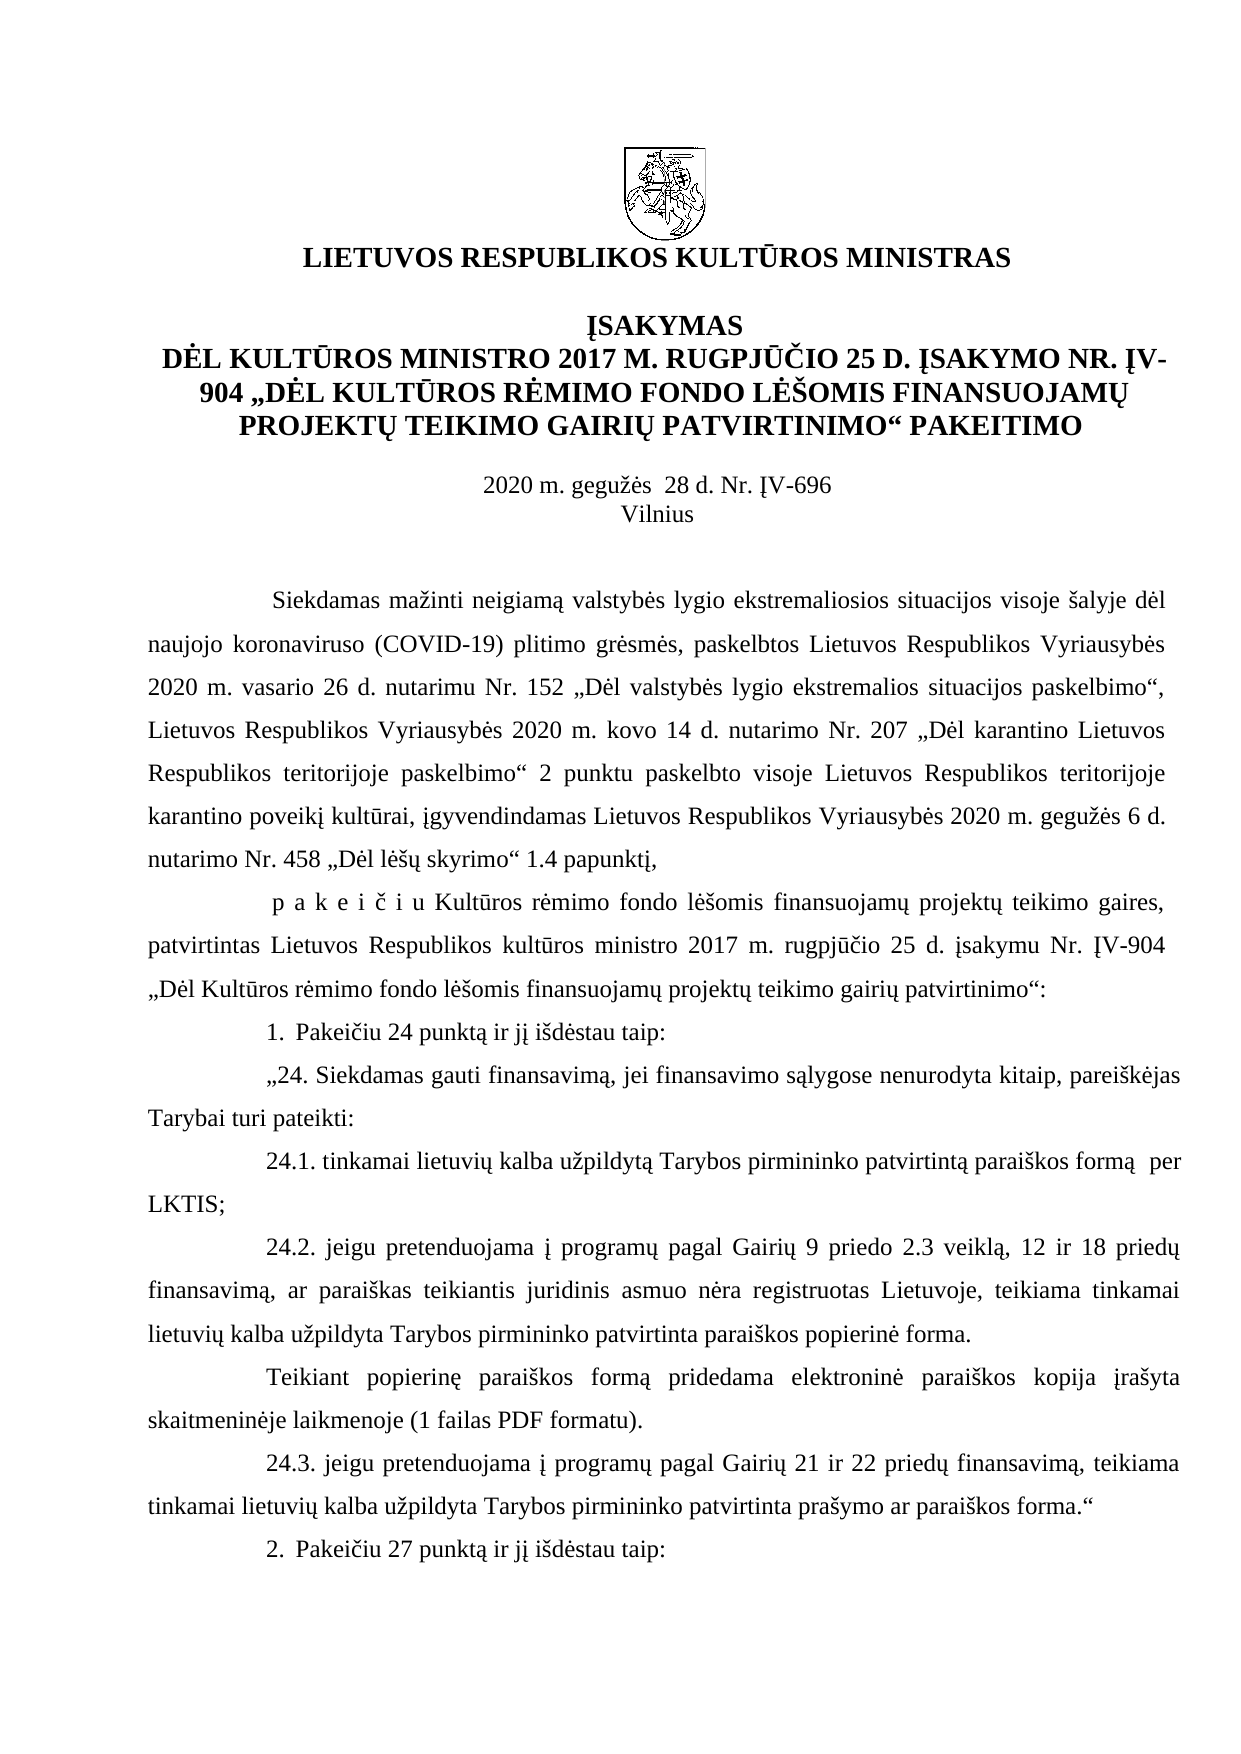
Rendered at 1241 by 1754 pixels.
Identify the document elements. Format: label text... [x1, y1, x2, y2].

text Vilnius [148, 499, 1167, 528]
text DĖL KULTŪROS MINISTRO 2017 M. RUGPJŪČIO 25 D. ĮSAKYMO NR. ĮV-904 „DĖL KULTŪROS RĖMIMO FONDO LĖŠOMIS FINANSUOJAMŲ PROJEKTŲ TEIKIMO GAIRIŲ PATVIRTINIMO“ PAKEITIMO [148, 341, 1181, 442]
text LIETUVOS RESPUBLIKOS KULTŪROS MINISTRAS [148, 241, 1167, 274]
text 24.1. tinkamai lietuvių kalba užpildytą Tarybos pirmininko patvirtintą paraiškos formą per LKTIS; [148, 1146, 1181, 1218]
text 24.2. jeigu pretenduojama į programų pagal Gairių 9 priedo 2.3 veiklą, 12 ir 18 priedų finansavimą, ar paraiškas teikiantis juridinis asmuo nėra registruotas Lietuvoje, teikiama tinkamai lietuvių kalba užpildyta Tarybos pirmininko patvirtinta paraiškos popierinė forma. [148, 1232, 1181, 1347]
text 24.3. jeigu pretenduojama į programų pagal Gairių 21 ir 22 priedų finansavimą, teikiama tinkamai lietuvių kalba užpildyta Tarybos pirmininko patvirtinta prašymo ar paraiškos forma.“ [148, 1448, 1181, 1520]
text 2020 m. gegužės 28 d. Nr. ĮV-696 [148, 471, 1167, 499]
text Teikiant popierinę paraiškos formą pridedama elektroninė paraiškos kopija įrašyta skaitmeninėje laikmenoje (1 failas PDF formatu). [148, 1362, 1181, 1434]
text „24. Siekdamas gauti finansavimą, jei finansavimo sąlygose nenurodyta kitaip, pareiškėjas Tarybai turi pateikti: [148, 1060, 1181, 1132]
text 2. Pakeičiu 27 punktą ir jį išdėstau taip: [266, 1534, 1166, 1563]
text ĮSAKYMAS [148, 308, 1181, 341]
text Siekdamas mažinti neigiamą valstybės lygio ekstremaliosios situacijos visoje šalyje dėl naujojo koronaviruso (COVID-19) plitimo grėsmės, paskelbtos Lietuvos Respublikos Vyriausybės 2020 m. vasario 26 d. nutarimu Nr. 152 „Dėl valstybės lygio ekstremalios situacijos paskelbimo“, Lietuvos Respublikos Vyriausybės 2020 m. kovo 14 d. nutarimo Nr. 207 „Dėl karantino Lietuvos Respublikos teritorijoje paskelbimo“ 2 punktu paskelbto visoje Lietuvos Respublikos teritorijoje karantino poveikį kultūrai, įgyvendindamas Lietuvos Respublikos Vyriausybės 2020 m. gegužės 6 d. nutarimo Nr. 458 „Dėl lėšų skyrimo“ 1.4 papunktį, [148, 586, 1166, 873]
text 1. Pakeičiu 24 punktą ir jį išdėstau taip: [266, 1017, 1166, 1046]
text p a k e i č i u Kultūros rėmimo fondo lėšomis finansuojamų projektų teikimo gaires, patvirtintas Lietuvos Respublikos kultūros ministro 2017 m. rugpjūčio 25 d. įsakymu Nr. ĮV-904 „Dėl Kultūros rėmimo fondo lėšomis finansuojamų projektų teikimo gairių patvirtinimo“: [148, 887, 1166, 1002]
